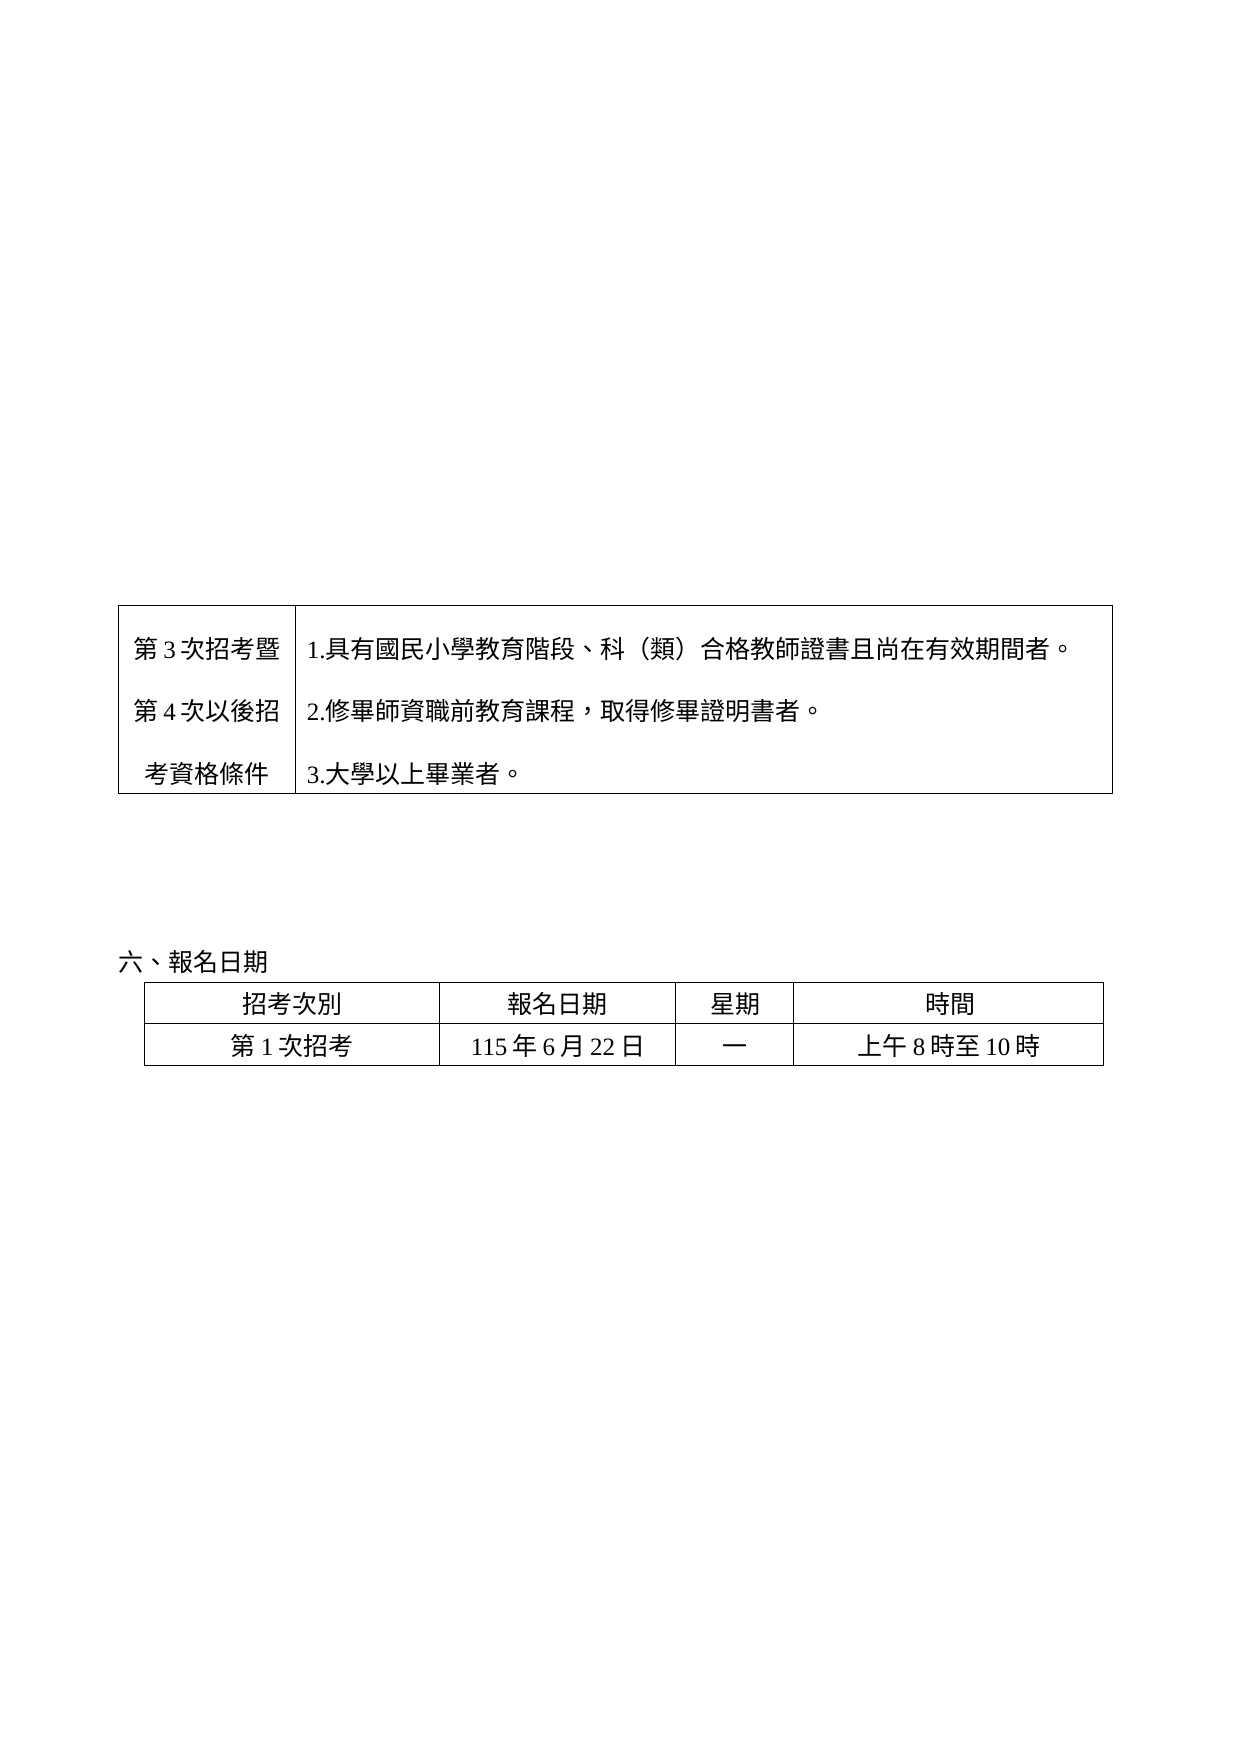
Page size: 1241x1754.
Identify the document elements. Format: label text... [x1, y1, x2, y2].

table_cell 第3次招考暨 第4次以後招考資格條件 [119, 606, 295, 793]
table_cell 上午8時至10時 [794, 1024, 1103, 1064]
table_header 報名日期 [440, 983, 675, 1023]
table_header 時間 [794, 983, 1103, 1023]
table_cell 第1次招考 [145, 1024, 439, 1064]
text 六、報名日期 [118, 919, 1122, 982]
table_cell 一 [676, 1024, 793, 1064]
table_cell 115年6月22日 [440, 1024, 675, 1064]
table_header 招考次別 [145, 983, 439, 1023]
table_header 星期 [676, 983, 793, 1023]
table_cell 1.具有國民小學教育階段、科（類）合格教師證書且尚在有效期間者。 2.修畢師資職前教育課程，取得修畢證明書者。 3.大學以上畢業者。 [296, 606, 1112, 793]
